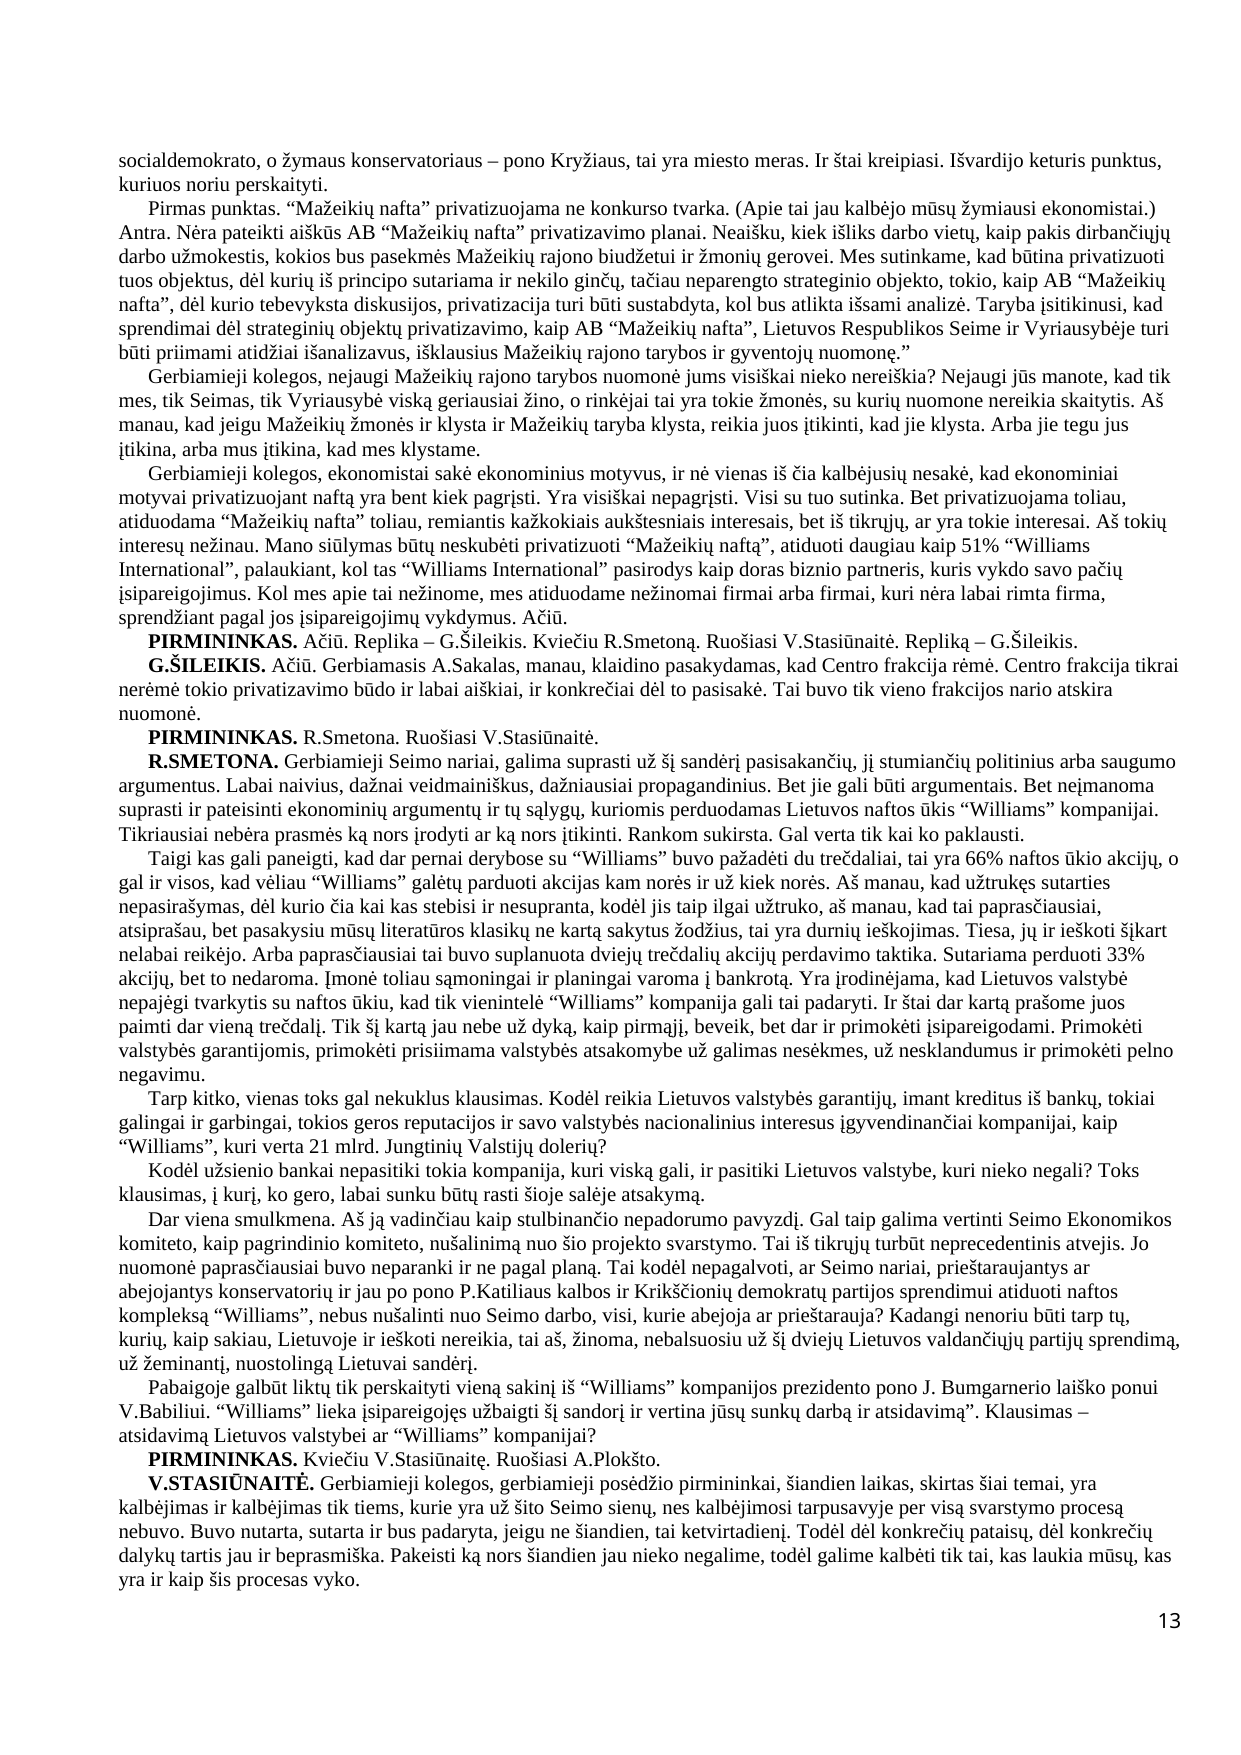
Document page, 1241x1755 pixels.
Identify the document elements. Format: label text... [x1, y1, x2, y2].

text PIRMININKAS. Ačiū. Replika – G.Šileikis. Kviečiu R.Smetoną. Ruošiasi V.Stasiūnaitė. Repliką – G.Šileikis. [118, 629, 1181, 653]
text PIRMININKAS. Kviečiu V.Stasiūnaitę. Ruošiasi A.Plokšto. [118, 1447, 1181, 1471]
text PIRMININKAS. R.Smetona. Ruošiasi V.Stasiūnaitė. [118, 725, 1181, 749]
text Taigi kas gali paneigti, kad dar pernai derybose su “Williams” buvo pažadėti du trečdaliai, tai yra 66% naftos ūkio akcijų, o gal ir visos, kad vėliau “Williams” galėtų parduoti akcijas kam norės ir už kiek norės. Aš manau, kad užtrukęs sutarties nepasirašymas, dėl kurio čia kai kas stebisi ir nesupranta, kodėl jis taip ilgai užtruko, aš manau, kad tai paprasčiausiai, atsiprašau, bet pasakysiu mūsų literatūros klasikų ne kartą sakytus žodžius, tai yra durnių ieškojimas. Tiesa, jų ir ieškoti šįkart nelabai reikėjo. Arba paprasčiausiai tai buvo suplanuota dviejų trečdalių akcijų perdavimo taktika. Sutariama perduoti 33% akcijų, bet to nedaroma. Įmonė toliau sąmoningai ir planingai varoma į bankrotą. Yra įrodinėjama, kad Lietuvos valstybė nepajėgi tvarkytis su naftos ūkiu, kad tik vienintelė “Williams” kompanija gali tai padaryti. Ir štai dar kartą prašome juos paimti dar vieną trečdalį. Tik šį kartą jau nebe už dyką, kaip pirmąjį, beveik, bet dar ir primokėti įsipareigodami. Primokėti valstybės garantijomis, primokėti prisiimama valstybės atsakomybe už galimas nesėkmes, už nesklandumus ir primokėti pelno negavimu. [118, 846, 1181, 1086]
text Gerbiamieji kolegos, ekonomistai sakė ekonominius motyvus, ir nė vienas iš čia kalbėjusių nesakė, kad ekonominiai motyvai privatizuojant naftą yra bent kiek pagrįsti. Yra visiškai nepagrįsti. Visi su tuo sutinka. Bet privatizuojama toliau, atiduodama “Mažeikių nafta” toliau, remiantis kažkokiais aukštesniais interesais, bet iš tikrųjų, ar yra tokie interesai. Aš tokių interesų nežinau. Mano siūlymas būtų neskubėti privatizuoti “Mažeikių naftą”, atiduoti daugiau kaip 51% “Williams International”, palaukiant, kol tas “Williams International” pasirodys kaip doras biznio partneris, kuris vykdo savo pačių įsipareigojimus. Kol mes apie tai nežinome, mes atiduodame nežinomai firmai arba firmai, kuri nėra labai rimta firma, sprendžiant pagal jos įsipareigojimų vykdymus. Ačiū. [118, 461, 1181, 629]
text Gerbiamieji kolegos, nejaugi Mažeikių rajono tarybos nuomonė jums visiškai nieko nereiškia? Nejaugi jūs manote, kad tik mes, tik Seimas, tik Vyriausybė viską geriausiai žino, o rinkėjai tai yra tokie žmonės, su kurių nuomone nereikia skaitytis. Aš manau, kad jeigu Mažeikių žmonės ir klysta ir Mažeikių taryba klysta, reikia juos įtikinti, kad jie klysta. Arba jie tegu jus įtikina, arba mus įtikina, kad mes klystame. [118, 364, 1181, 461]
text Kodėl užsienio bankai nepasitiki tokia kompanija, kuri viską gali, ir pasitiki Lietuvos valstybe, kuri nieko negali? Toks klausimas, į kurį, ko gero, labai sunku būtų rasti šioje salėje atsakymą. [118, 1158, 1181, 1206]
text Pabaigoje galbūt liktų tik perskaityti vieną sakinį iš “Williams” kompanijos prezidento pono J. Bumgarnerio laiško ponui V.Babiliui. “Williams” lieka įsipareigojęs užbaigti šį sandorį ir vertina jūsų sunkų darbą ir atsidavimą”. Klausimas – atsidavimą Lietuvos valstybei ar “Williams” kompanijai? [118, 1375, 1181, 1447]
text Dar viena smulkmena. Aš ją vadinčiau kaip stulbinančio nepadorumo pavyzdį. Gal taip galima vertinti Seimo Ekonomikos komiteto, kaip pagrindinio komiteto, nušalinimą nuo šio projekto svarstymo. Tai iš tikrųjų turbūt neprecedentinis atvejis. Jo nuomonė paprasčiausiai buvo neparanki ir ne pagal planą. Tai kodėl nepagalvoti, ar Seimo nariai, prieštaraujantys ar abejojantys konservatorių ir jau po pono P.Katiliaus kalbos ir Krikščionių demokratų partijos sprendimui atiduoti naftos kompleksą “Williams”, nebus nušalinti nuo Seimo darbo, visi, kurie abejoja ar prieštarauja? Kadangi nenoriu būti tarp tų, kurių, kaip sakiau, Lietuvoje ir ieškoti nereikia, tai aš, žinoma, nebalsuosiu už šį dviejų Lietuvos valdančiųjų partijų sprendimą, už žeminantį, nuostolingą Lietuvai sandėrį. [118, 1206, 1181, 1375]
text Pirmas punktas. “Mažeikių nafta” privatizuojama ne konkurso tvarka. (Apie tai jau kalbėjo mūsų žymiausi ekonomistai.) Antra. Nėra pateikti aiškūs AB “Mažeikių nafta” privatizavimo planai. Neaišku, kiek išliks darbo vietų, kaip pakis dirbančiųjų darbo užmokestis, kokios bus pasekmės Mažeikių rajono biudžetui ir žmonių gerovei. Mes sutinkame, kad būtina privatizuoti tuos objektus, dėl kurių iš principo sutariama ir nekilo ginčų, tačiau neparengto strateginio objekto, tokio, kaip AB “Mažeikių nafta”, dėl kurio tebevyksta diskusijos, privatizacija turi būti sustabdyta, kol bus atlikta išsami analizė. Taryba įsitikinusi, kad sprendimai dėl strateginių objektų privatizavimo, kaip AB “Mažeikių nafta”, Lietuvos Respublikos Seime ir Vyriausybėje turi būti priimami atidžiai išanalizavus, išklausius Mažeikių rajono tarybos ir gyventojų nuomonę.” [118, 196, 1181, 364]
text socialdemokrato, o žymaus konservatoriaus – pono Kryžiaus, tai yra miesto meras. Ir štai kreipiasi. Išvardijo keturis punktus, kuriuos noriu perskaityti. [118, 148, 1181, 196]
text G.ŠILEIKIS. Ačiū. Gerbiamasis A.Sakalas, manau, klaidino pasakydamas, kad Centro frakcija rėmė. Centro frakcija tikrai nerėmė tokio privatizavimo būdo ir labai aiškiai, ir konkrečiai dėl to pasisakė. Tai buvo tik vieno frakcijos nario atskira nuomonė. [118, 653, 1181, 725]
text R.SMETONA. Gerbiamieji Seimo nariai, galima suprasti už šį sandėrį pasisakančių, jį stumiančių politinius arba saugumo argumentus. Labai naivius, dažnai veidmainiškus, dažniausiai propagandinius. Bet jie gali būti argumentais. Bet neįmanoma suprasti ir pateisinti ekonominių argumentų ir tų sąlygų, kuriomis perduodamas Lietuvos naftos ūkis “Williams” kompanijai. Tikriausiai nebėra prasmės ką nors įrodyti ar ką nors įtikinti. Rankom sukirsta. Gal verta tik kai ko paklausti. [118, 749, 1181, 846]
text V.STASIŪNAITĖ. Gerbiamieji kolegos, gerbiamieji posėdžio pirmininkai, šiandien laikas, skirtas šiai temai, yra kalbėjimas ir kalbėjimas tik tiems, kurie yra už šito Seimo sienų, nes kalbėjimosi tarpusavyje per visą svarstymo procesą nebuvo. Buvo nutarta, sutarta ir bus padaryta, jeigu ne šiandien, tai ketvirtadienį. Todėl dėl konkrečių pataisų, dėl konkrečių dalykų tartis jau ir beprasmiška. Pakeisti ką nors šiandien jau nieko negalime, todėl galime kalbėti tik tai, kas laukia mūsų, kas yra ir kaip šis procesas vyko. [118, 1471, 1181, 1591]
text Tarp kitko, vienas toks gal nekuklus klausimas. Kodėl reikia Lietuvos valstybės garantijų, imant kreditus iš bankų, tokiai galingai ir garbingai, tokios geros reputacijos ir savo valstybės nacionalinius interesus įgyvendinančiai kompanijai, kaip “Williams”, kuri verta 21 mlrd. Jungtinių Valstijų dolerių? [118, 1086, 1181, 1158]
